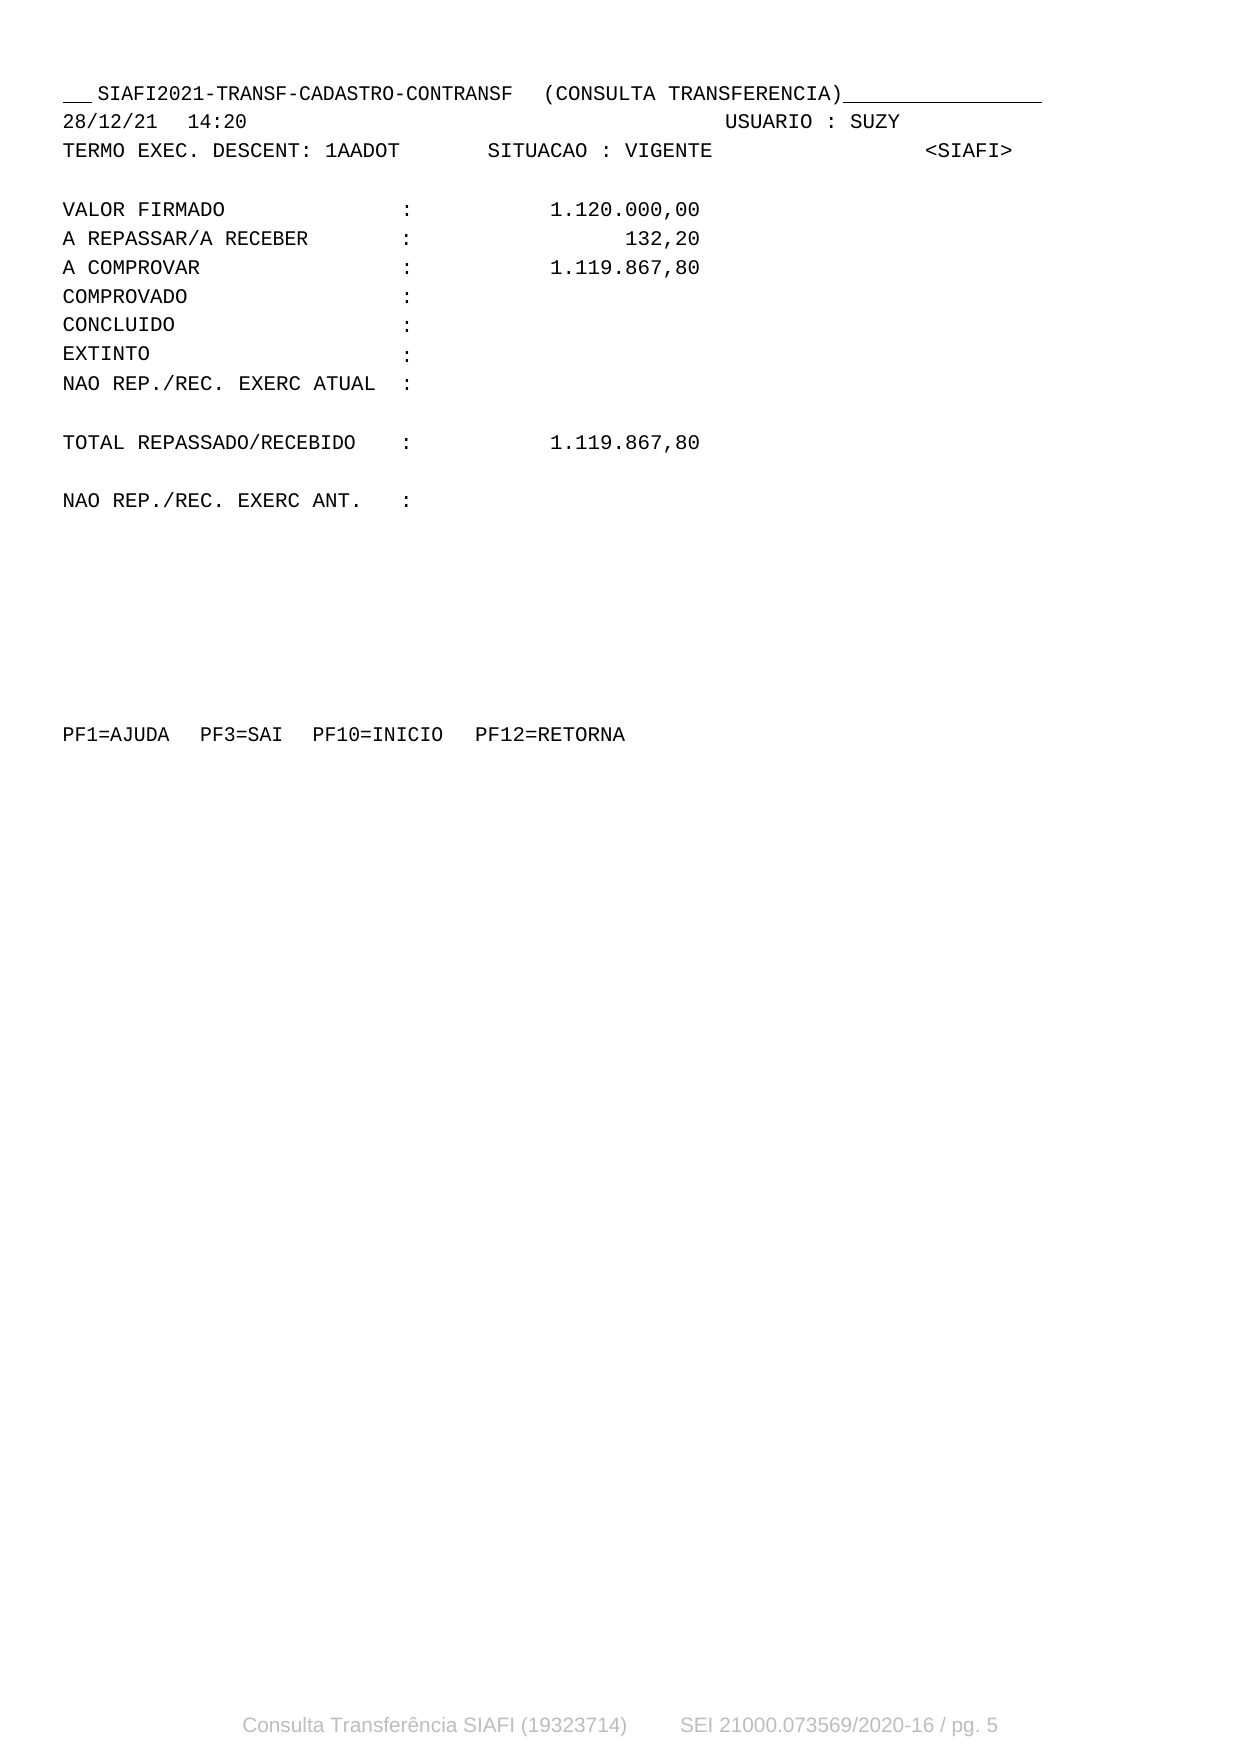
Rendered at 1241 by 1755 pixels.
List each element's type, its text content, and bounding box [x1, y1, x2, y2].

table_cell 1.119.867,80 [450, 417, 819, 476]
table_cell EXERC ANT. : [225, 476, 450, 526]
table_cell [819, 417, 1018, 476]
table_cell [819, 228, 1018, 257]
table_cell [819, 257, 1018, 417]
text SIAFI2021-TRANSF-CADASTRO-CONTRANSF (CONSULTA TRANSFERENCIA) 28/12/21 14:20 USUARIO : SUZY [62, 81, 1043, 135]
table_cell 132,20 [450, 228, 819, 257]
table_cell 1.119.867,80 [450, 257, 819, 417]
table_header TERMO EXEC. D VALOR FIRMADO [57, 140, 225, 228]
table_cell [819, 476, 1018, 526]
table_cell A REPASSAR/A [57, 228, 225, 257]
table_cell A COMPROVAR COMPROVADO CONCLUIDO EXTINTO NAO REP./REC. [57, 257, 225, 417]
table_cell RECEBER : [225, 228, 450, 257]
text PF1=AJUDA PF3=SAI PF10=INICIO PF12=RETORNA [62, 724, 1066, 748]
table_header <SIAFI> [819, 140, 1018, 228]
table_cell DO/RECEBIDO : [225, 417, 450, 476]
table_cell [450, 476, 819, 526]
table_header SITUACAO : VIGENTE 1.120.000,00 [450, 140, 819, 228]
table_cell TOTAL REPASSA [57, 417, 225, 476]
table_cell : : : : EXERC ATUAL : [225, 257, 450, 417]
table_header ESCENT: 1AADOT : [225, 140, 450, 228]
table_cell NAO REP./REC. [57, 476, 225, 526]
